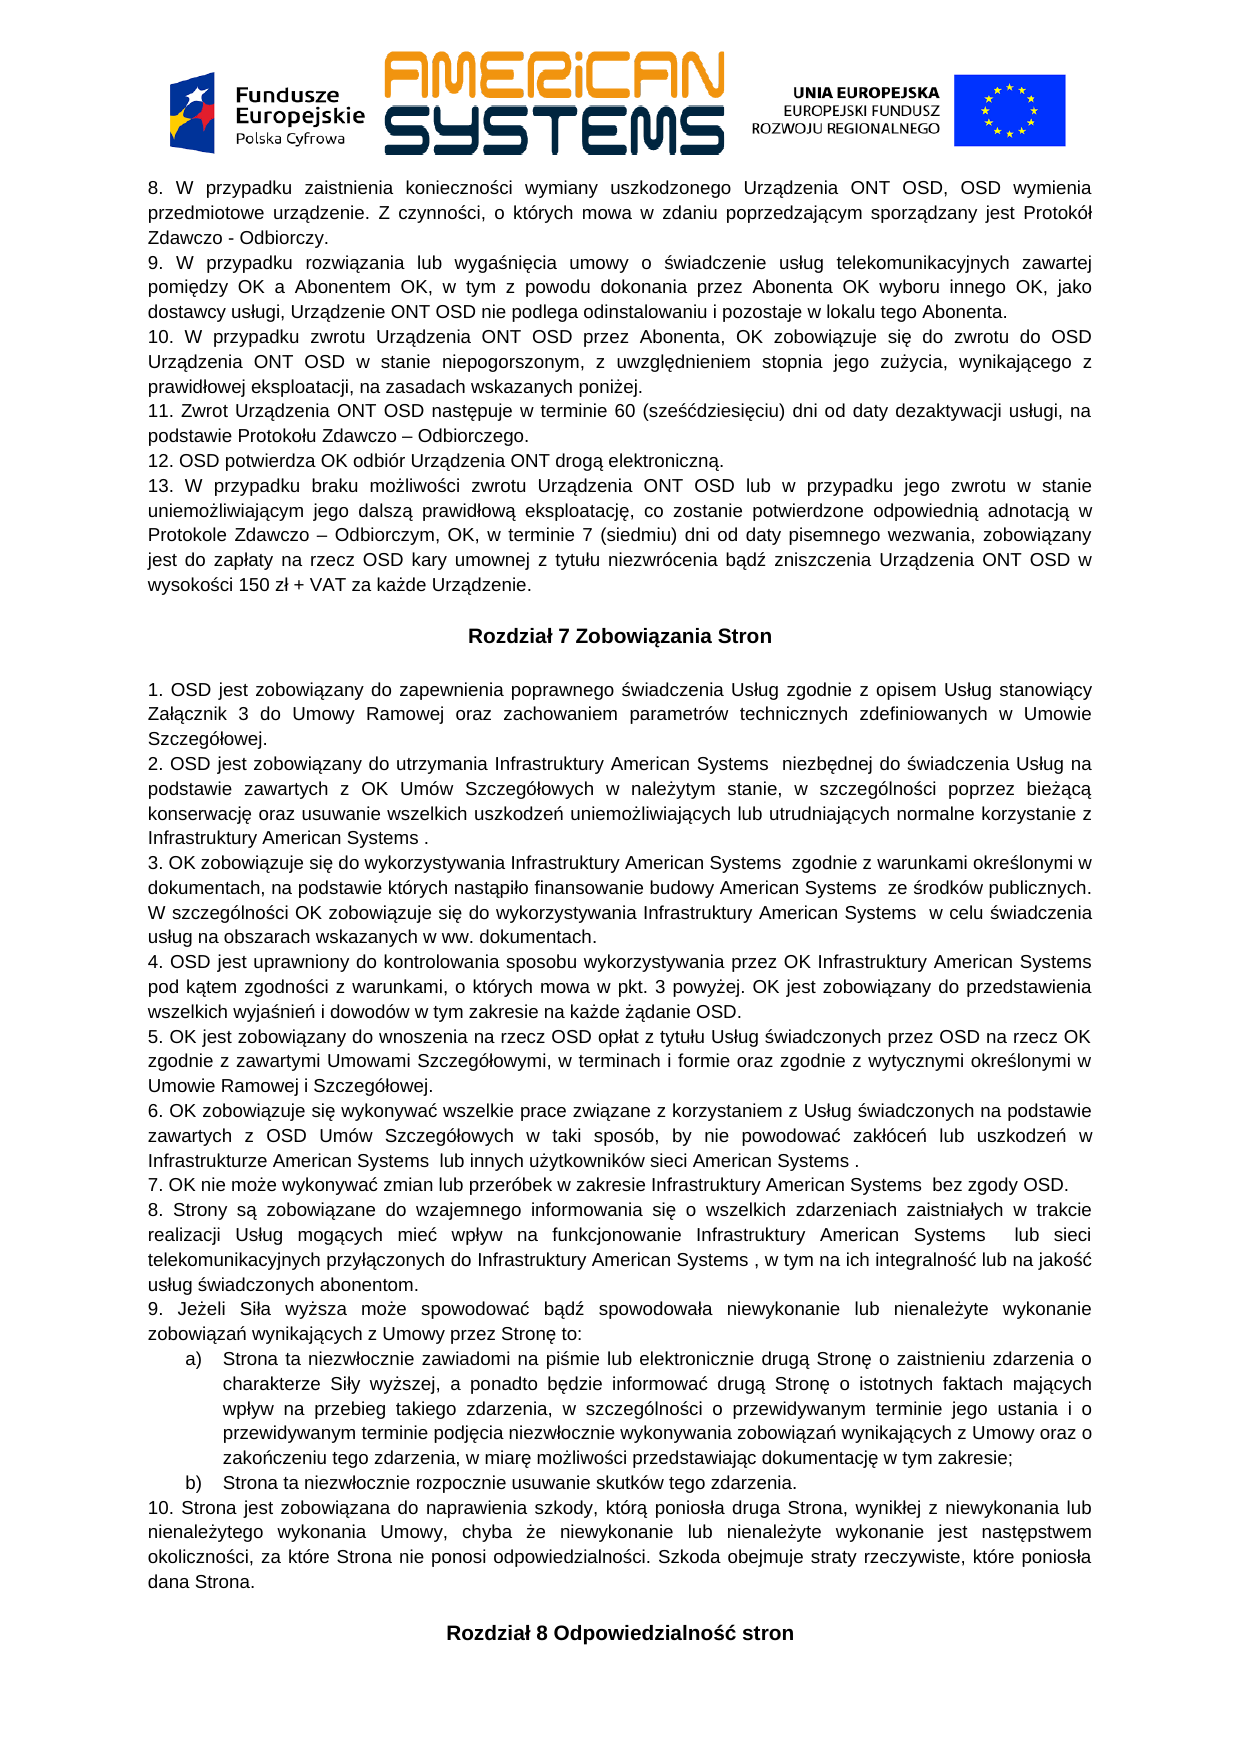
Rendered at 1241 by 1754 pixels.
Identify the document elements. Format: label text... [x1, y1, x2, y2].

list 10. W przypadku zwrotu Urządzenia ONT OSD przez Abonenta, OK zobowiązuje się do zwrotu do OSD Urządzenia ONT OSD w stanie niepogorszonym, z uwzględnieniem stopnia jego zużycia, wynikającego z prawidłowej eksploatacji, na zasadach wskazanych poniżej. [148, 326, 1093, 397]
list 8. W przypadku zaistnienia konieczności wymiany uszkodzonego Urządzenia ONT OSD, OSD wymienia przedmiotowe urządzenie. Z czynności, o których mowa w zdaniu poprzedzającym sporządzany jest Protokół Zdawczo - Odbiorczy. [148, 177, 1093, 248]
list 12. OSD potwierdza OK odbiór Urządzenia ONT drogą elektroniczną. [148, 450, 1093, 471]
text 1. OSD jest zobowiązany do zapewnienia poprawnego świadczenia Usług zgodnie z opisem Usług stanowiący Załącznik 3 do Umowy Ramowej oraz zachowaniem parametrów technicznych zdefiniowanych w Umowie Szczegółowej. [148, 678, 1093, 749]
text 4. OSD jest uprawniony do kontrolowania sposobu wykorzystywania przez OK Infrastruktury American Systems pod kątem zgodności z warunkami, o których mowa w pkt. 3 powyżej. OK jest zobowiązany do przedstawienia wszelkich wyjaśnień i dowodów w tym zakresie na każde żądanie OSD. [148, 951, 1093, 1022]
text 2. OSD jest zobowiązany do utrzymania Infrastruktury American Systems niezbędnej do świadczenia Usług na podstawie zawartych z OK Umów Szczegółowych w należytym stanie, w szczególności poprzez bieżącą konserwację oraz usuwanie wszelkich uszkodzeń uniemożliwiających lub utrudniających normalne korzystanie z Infrastruktury American Systems . [148, 753, 1093, 849]
text 7. OK nie może wykonywać zmian lub przeróbek w zakresie Infrastruktury American Systems bez zgody OSD. [148, 1174, 1093, 1196]
text Rozdział 7 Zobowiązania Stron [148, 623, 1093, 647]
list 9. W przypadku rozwiązania lub wygaśnięcia umowy o świadczenie usług telekomunikacyjnych zawartej pomiędzy OK a Abonentem OK, w tym z powodu dokonania przez Abonenta OK wyboru innego OK, jako dostawcy usługi, Urządzenie ONT OSD nie podlega odinstalowaniu i pozostaje w lokalu tego Abonenta. [148, 252, 1093, 323]
list 11. Zwrot Urządzenia ONT OSD następuje w terminie 60 (sześćdziesięciu) dni od daty dezaktywacji usługi, na podstawie Protokołu Zdawczo – Odbiorczego. [148, 400, 1093, 447]
list 13. W przypadku braku możliwości zwrotu Urządzenia ONT OSD lub w przypadku jego zwrotu w stanie uniemożliwiającym jego dalszą prawidłową eksploatację, co zostanie potwierdzone odpowiednią adnotacją w Protokole Zdawczo – Odbiorczym, OK, w terminie 7 (siedmiu) dni od daty pisemnego wezwania, zobowiązany jest do zapłaty na rzecz OSD kary umownej z tytułu niezwrócenia bądź zniszczenia Urządzenia ONT OSD w wysokości 150 zł + VAT za każde Urządzenie. [148, 475, 1093, 595]
text 6. OK zobowiązuje się wykonywać wszelkie prace związane z korzystaniem z Usług świadczonych na podstawie zawartych z OSD Umów Szczegółowych w taki sposób, by nie powodować zakłóceń lub uszkodzeń w Infrastrukturze American Systems lub innych użytkowników sieci American Systems . [148, 1100, 1093, 1171]
text 10. Strona jest zobowiązana do naprawienia szkody, którą poniosła druga Strona, wynikłej z niewykonania lub nienależytego wykonania Umowy, chyba że niewykonanie lub nienależyte wykonanie jest następstwem okoliczności, za które Strona nie ponosi odpowiedzialności. Szkoda obejmuje straty rzeczywiste, które poniosła dana Strona. [148, 1497, 1093, 1592]
list Strona ta niezwłocznie rozpocznie usuwanie skutków tego zdarzenia. [185, 1472, 1093, 1493]
text 3. OK zobowiązuje się do wykorzystywania Infrastruktury American Systems zgodnie z warunkami określonymi w dokumentach, na podstawie których nastąpiło finansowanie budowy American Systems ze środków publicznych. W szczególności OK zobowiązuje się do wykorzystywania Infrastruktury American Systems w celu świadczenia usług na obszarach wskazanych w ww. dokumentach. [148, 852, 1093, 948]
list Strona ta niezwłocznie zawiadomi na piśmie lub elektronicznie drugą Stronę o zaistnieniu zdarzenia o charakterze Siły wyższej, a ponadto będzie informować drugą Stronę o istotnych faktach mających wpływ na przebieg takiego zdarzenia, w szczególności o przewidywanym terminie jego ustania i o przewidywanym terminie podjęcia niezwłocznie wykonywania zobowiązań wynikających z Umowy oraz o zakończeniu tego zdarzenia, w miarę możliwości przedstawiając dokumentację w tym zakresie; [185, 1348, 1093, 1468]
text 8. Strony są zobowiązane do wzajemnego informowania się o wszelkich zdarzeniach zaistniałych w trakcie realizacji Usług mogących mieć wpływ na funkcjonowanie Infrastruktury American Systems lub sieci telekomunikacyjnych przyłączonych do Infrastruktury American Systems , w tym na ich integralność lub na jakość usług świadczonych abonentom. [148, 1199, 1093, 1295]
text 9. Jeżeli Siła wyższa może spowodować bądź spowodowała niewykonanie lub nienależyte wykonanie zobowiązań wynikających z Umowy przez Stronę to: [148, 1298, 1093, 1344]
text 5. OK jest zobowiązany do wnoszenia na rzecz OSD opłat z tytułu Usług świadczonych przez OSD na rzecz OK zgodnie z zawartymi Umowami Szczegółowymi, w terminach i formie oraz zgodnie z wytycznymi określonymi w Umowie Ramowej i Szczegółowej. [148, 1026, 1093, 1097]
text Rozdział 8 Odpowiedzialność stron [148, 1621, 1093, 1644]
